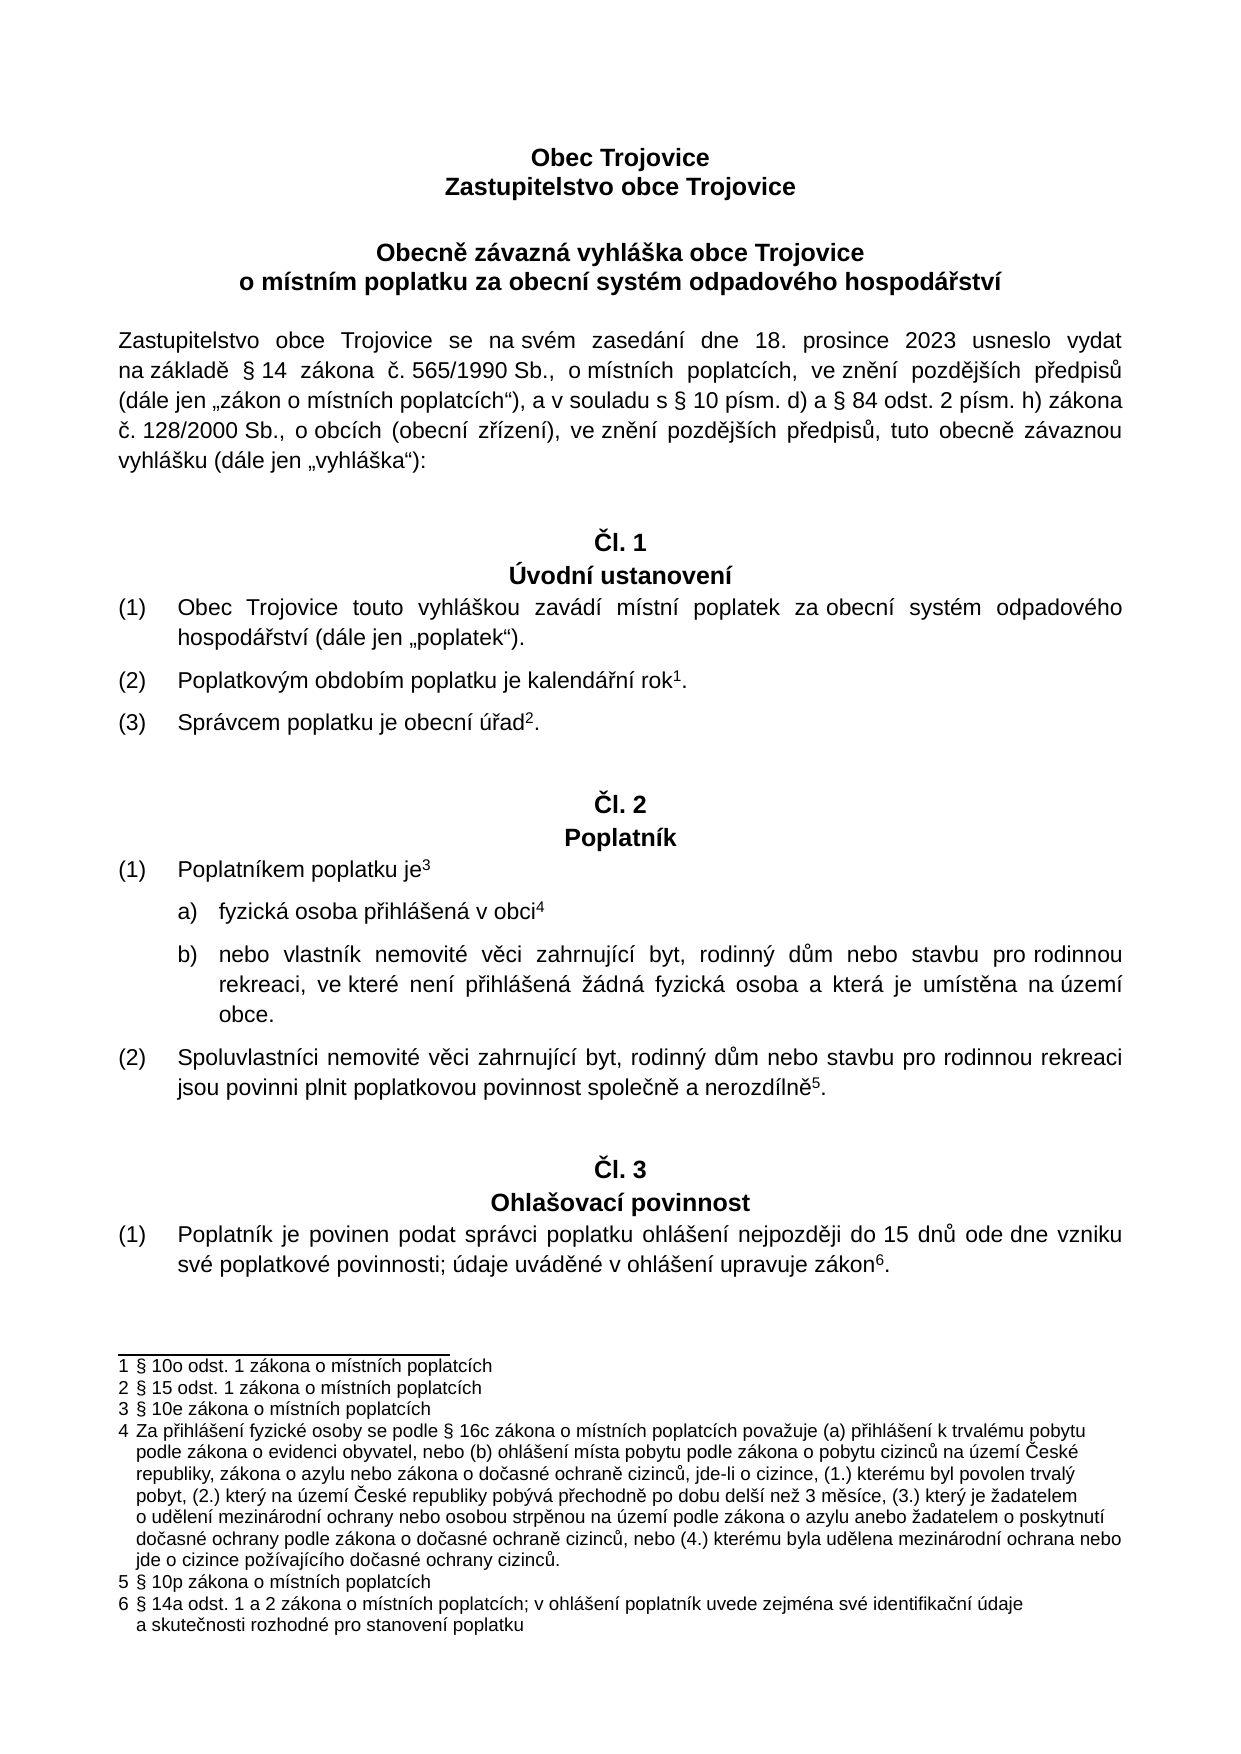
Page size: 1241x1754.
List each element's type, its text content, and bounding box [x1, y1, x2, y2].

list nebo vlastník nemovité věci zahrnující byt, rodinný dům nebo stavbu pro rodinnou rekreaci, ve které není přihlášená žádná fyzická osoba a která je umístěna na území obce. [177, 941, 1122, 1028]
list § 10o odst. 1 zákona o místních poplatcích [118, 1355, 1122, 1377]
list fyzická osoba přihlášená v obci [177, 898, 1122, 925]
list Správcem poplatku je obecní úřad. [118, 709, 1122, 736]
subtitle Čl. 1 Úvodní ustanovení [118, 528, 1122, 589]
list Spoluvlastníci nemovité věci zahrnující byt, rodinný dům nebo stavbu pro rodinnou rekreaci jsou povinni plnit poplatkovou povinnost společně a nerozdílně. [118, 1044, 1122, 1101]
list § 14a odst. 1 a 2 zákona o místních poplatcích; v ohlášení poplatník uvede zejména své identifikační údaje a skutečnosti rozhodné pro stanovení poplatku [118, 1592, 1122, 1635]
list § 15 odst. 1 zákona o místních poplatcích [118, 1377, 1122, 1398]
text Zastupitelstvo obce Trojovice se na svém zasedání dne 18. prosince 2023 usneslo vydat na základě § 14 zákona č. 565/1990 Sb., o místních poplatcích, ve znění pozdějších předpisů (dále jen „zákon o místních poplatcích“), a v souladu s § 10 písm. d) a § 84 odst. 2 písm. h) zákona č. 128/2000 Sb., o obcích (obecní zřízení), ve znění pozdějších předpisů, tuto obecně závaznou vyhlášku (dále jen „vyhláška“): [118, 327, 1122, 474]
text Obec Trojovice Zastupitelstvo obce Trojovice [118, 143, 1122, 201]
list Poplatkovým obdobím poplatku je kalendářní rok. [118, 667, 1122, 693]
list § 10p zákona o místních poplatcích [118, 1571, 1122, 1592]
list Poplatník je povinen podat správci poplatku ohlášení nejpozději do 15 dnů ode dne vzniku své poplatkové povinnosti; údaje uváděné v ohlášení upravuje zákon. [118, 1221, 1122, 1277]
subtitle Obecně závazná vyhláška obce Trojovice o místním poplatku za obecní systém odpadového hospodářství [118, 238, 1122, 295]
list Za přihlášení fyzické osoby se podle § 16c zákona o místních poplatcích považuje (a) přihlášení k trvalému pobytu podle zákona o evidenci obyvatel, nebo (b) ohlášení místa pobytu podle zákona o pobytu cizinců na území České republiky, zákona o azylu nebo zákona o dočasné ochraně cizinců, jde-li o cizince, (1.) kterému byl povolen trvalý pobyt, (2.) který na území České republiky pobývá přechodně po dobu delší než 3 měsíce, (3.) který je žadatelem o udělení mezinárodní ochrany nebo osobou strpěnou na území podle zákona o azylu anebo žadatelem o poskytnutí dočasné ochrany podle zákona o dočasné ochraně cizinců, nebo (4.) kterému byla udělena mezinárodní ochrana nebo jde o cizince požívajícího dočasné ochrany cizinců. [118, 1420, 1122, 1571]
list Obec Trojovice touto vyhláškou zavádí místní poplatek za obecní systém odpadového hospodářství (dále jen „poplatek“). [118, 594, 1122, 650]
list Poplatníkem poplatku je [118, 856, 1122, 882]
subtitle Čl. 2 Poplatník [118, 789, 1122, 851]
subtitle Čl. 3 Ohlašovací povinnost [118, 1154, 1122, 1216]
list § 10e zákona o místních poplatcích [118, 1398, 1122, 1420]
